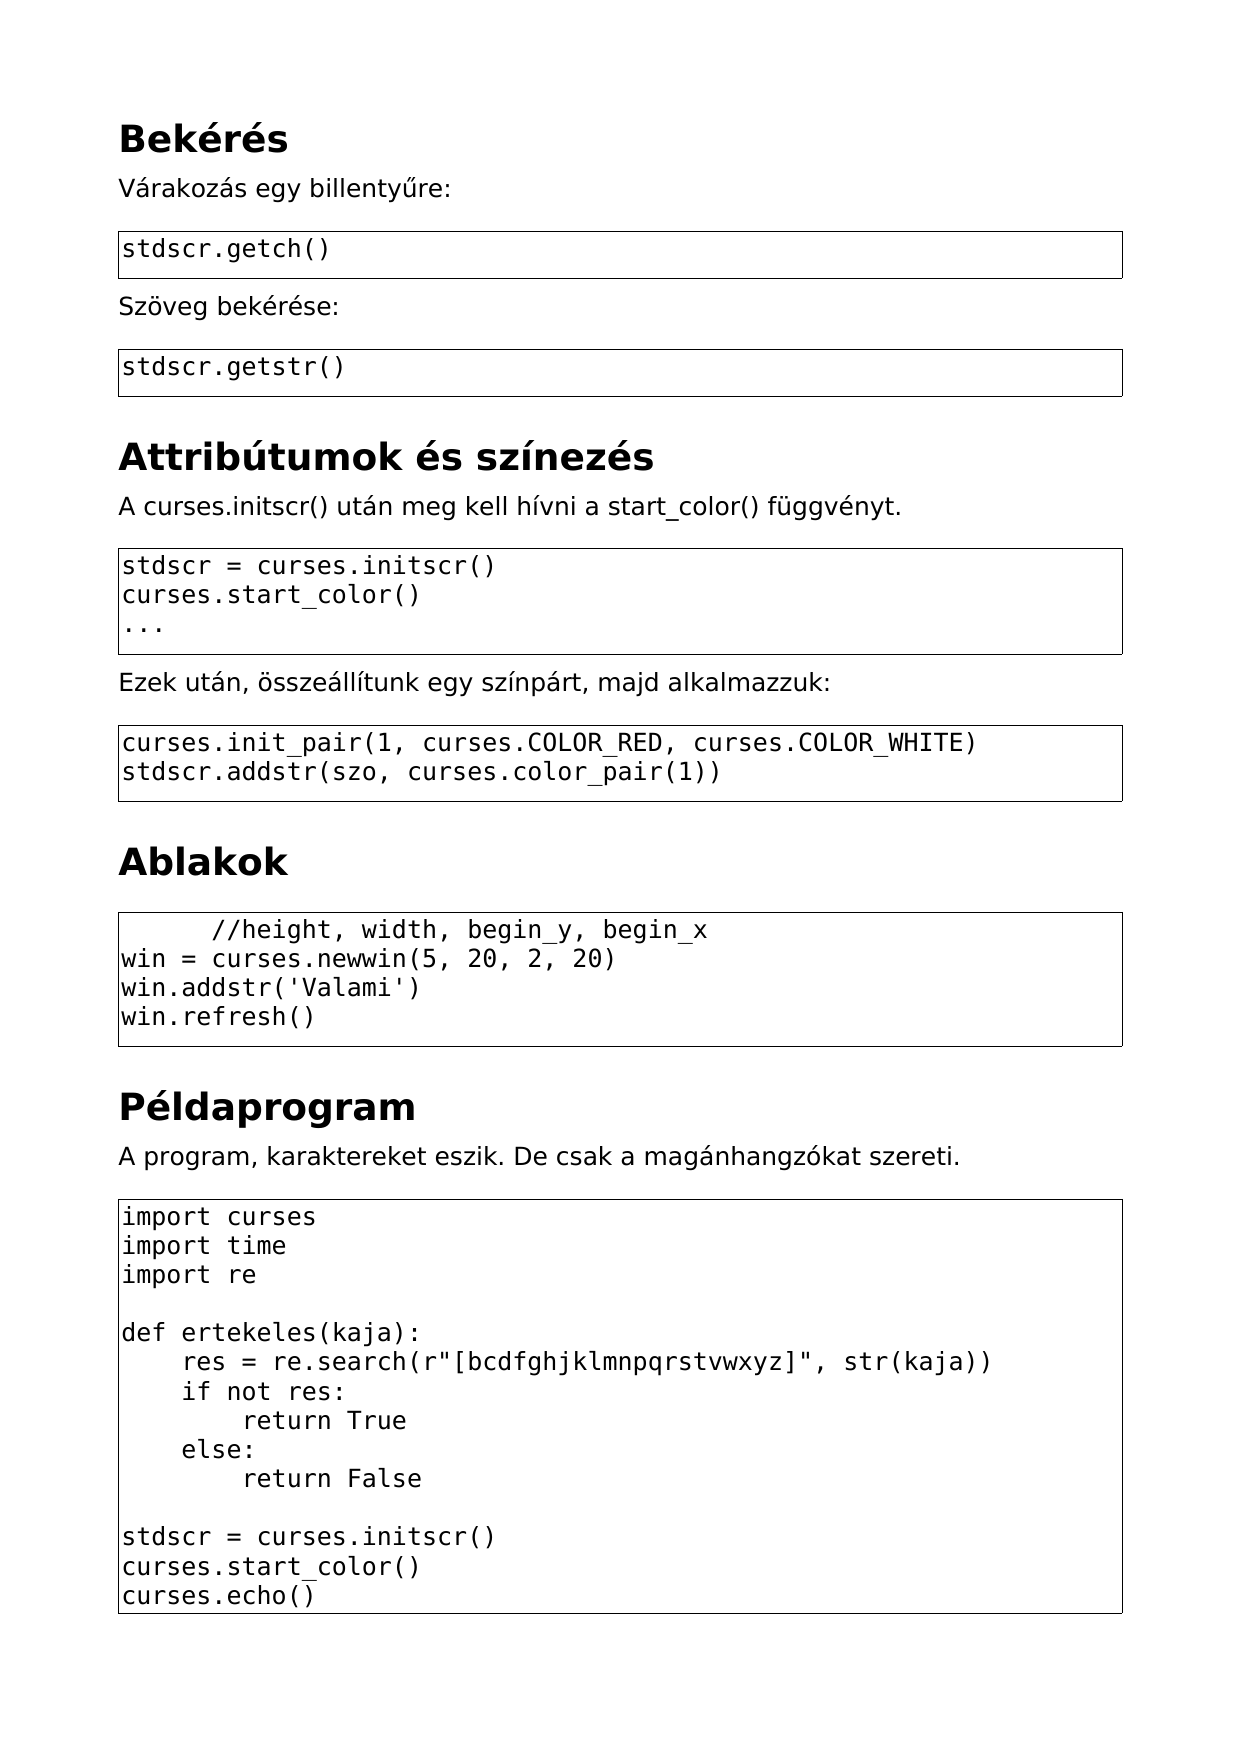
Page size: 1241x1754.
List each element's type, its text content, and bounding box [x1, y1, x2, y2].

table_header stdscr = curses.initscr() curses.start_color() ... [119, 549, 1122, 653]
text Várakozás egy billentyűre: [118, 174, 1122, 203]
subtitle Attribútumok és színezés [118, 436, 1122, 479]
table_header import curses import time import re def ertekeles(kaja): res = re.search(r"[bcdfghjklmnpqrstvwxyz]", str(kaja)) if not res: return True else: return False stdscr = curses.initscr() curses.start_color() curses.echo() [119, 1200, 1122, 1613]
subtitle Ablakok [118, 841, 1122, 884]
table_header //height, width, begin_y, begin_x win = curses.newwin(5, 20, 2, 20) win.addstr('Valami') win.refresh() [119, 913, 1122, 1046]
subtitle Bekérés [118, 118, 1122, 162]
table_header curses.init_pair(1, curses.COLOR_RED, curses.COLOR_WHITE) stdscr.addstr(szo, curses.color_pair(1)) [119, 726, 1122, 801]
text Szöveg bekérése: [118, 292, 1122, 322]
table_header stdscr.getch() [119, 232, 1122, 278]
table_header stdscr.getstr() [119, 350, 1122, 396]
text A curses.initscr() után meg kell hívni a start_color() függvényt. [118, 492, 1122, 521]
text A program, karaktereket eszik. De csak a magánhangzókat szereti. [118, 1142, 1122, 1171]
text Ezek után, összeállítunk egy színpárt, majd alkalmazzuk: [118, 668, 1122, 698]
subtitle Példaprogram [118, 1086, 1122, 1130]
